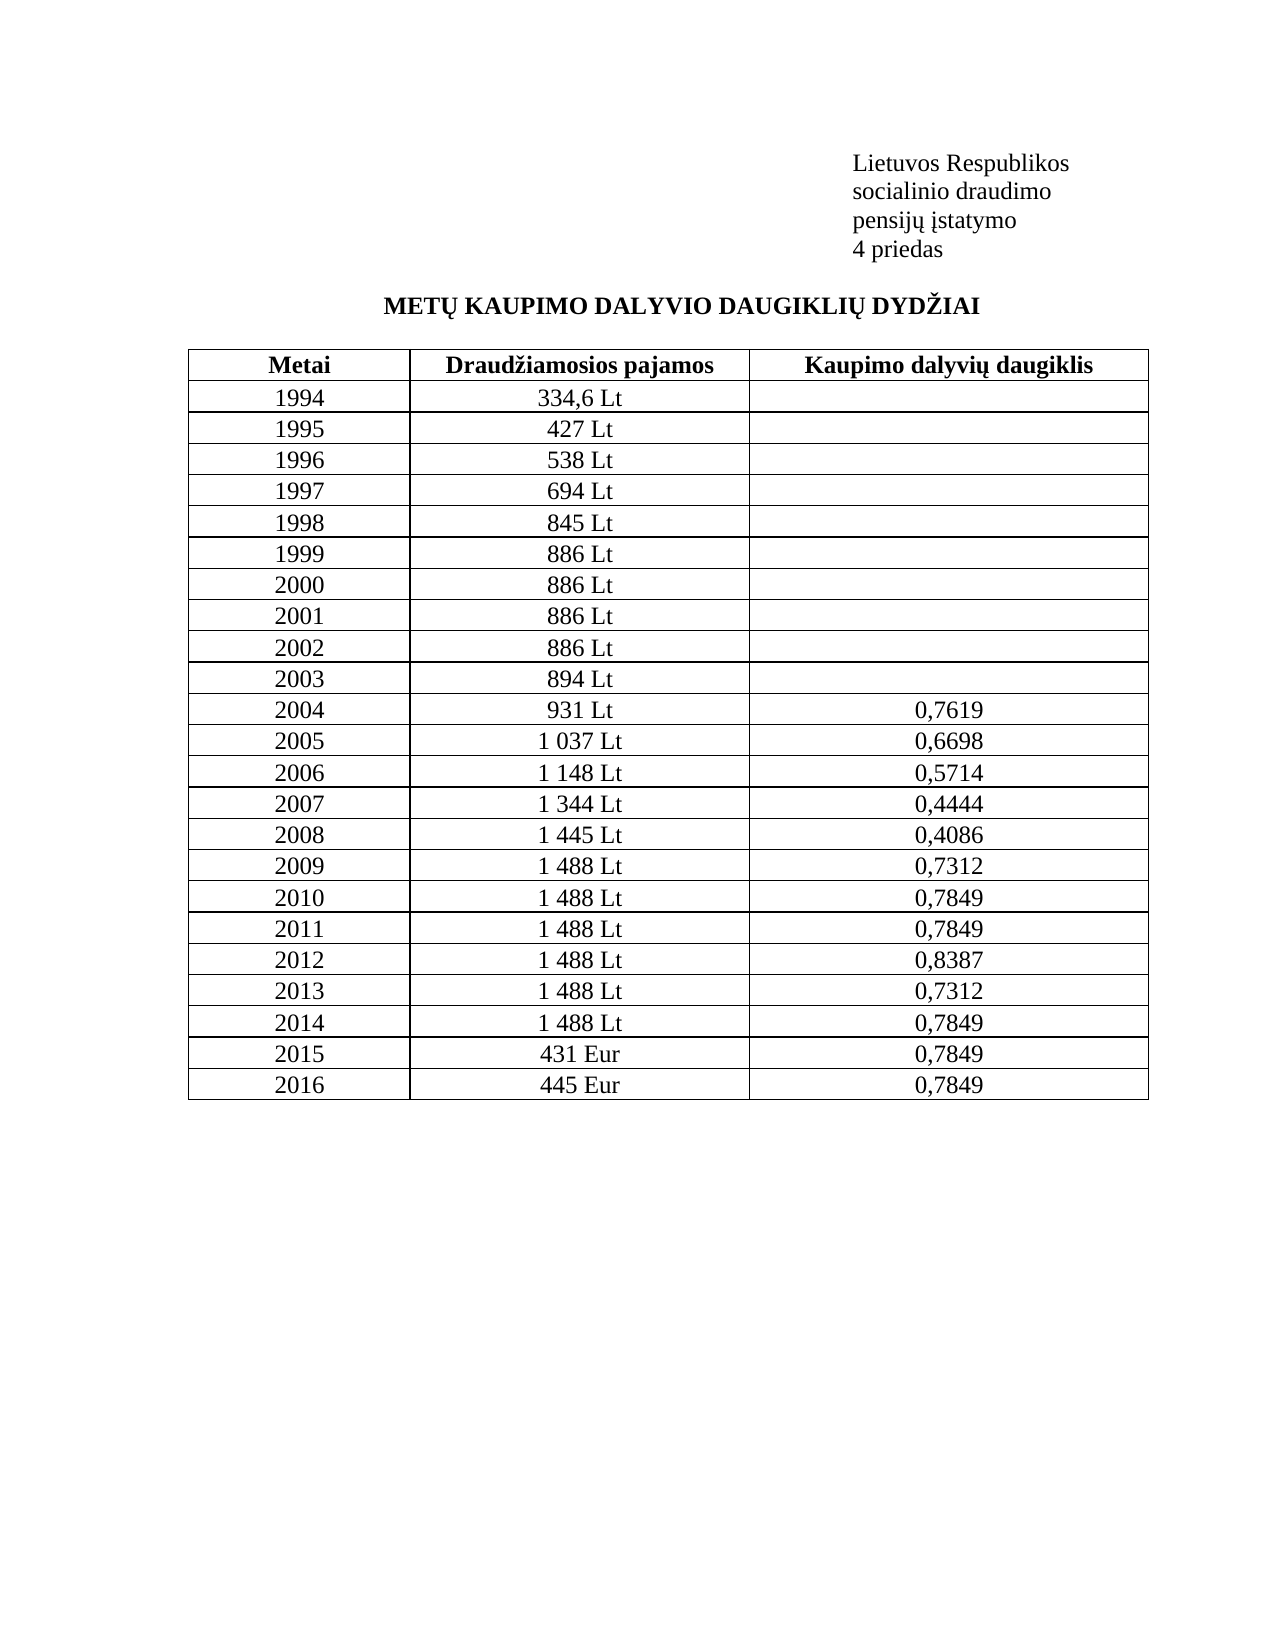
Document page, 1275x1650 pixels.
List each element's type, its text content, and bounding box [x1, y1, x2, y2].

table_cell 1998 [189, 506, 409, 536]
table_cell [750, 600, 1148, 630]
table_cell [750, 631, 1148, 661]
table_cell 694 Lt [411, 475, 749, 505]
table_cell 2008 [189, 819, 409, 849]
table_cell 2005 [189, 725, 409, 755]
table_cell 334,6 Lt [411, 381, 749, 411]
table_cell 0,7849 [750, 1006, 1148, 1036]
table_cell 431 Eur [411, 1038, 749, 1068]
table_cell 0,7849 [750, 881, 1148, 911]
table_cell [750, 569, 1148, 599]
table_cell 1999 [189, 538, 409, 568]
table_cell 1994 [189, 381, 409, 411]
text socialinio draudimo [177, 176, 1186, 205]
table_cell 0,7312 [750, 975, 1148, 1005]
table_cell 2006 [189, 756, 409, 786]
table_cell 2015 [189, 1038, 409, 1068]
table_cell 2001 [189, 600, 409, 630]
table_cell [750, 506, 1148, 536]
table_cell 1997 [189, 475, 409, 505]
table_cell 2002 [189, 631, 409, 661]
table_cell 886 Lt [411, 569, 749, 599]
table_cell 0,5714 [750, 756, 1148, 786]
table_cell 886 Lt [411, 600, 749, 630]
table_cell 1995 [189, 413, 409, 443]
table_cell [750, 475, 1148, 505]
table_cell 1 344 Lt [411, 788, 749, 818]
table_cell [750, 663, 1148, 693]
text pensijų įstatymo [177, 205, 1186, 234]
table_cell 1 488 Lt [411, 975, 749, 1005]
table_cell 1 488 Lt [411, 944, 749, 974]
table_cell [750, 444, 1148, 474]
table_cell 845 Lt [411, 506, 749, 536]
table_cell [750, 413, 1148, 443]
text METŲ KAUPIMO DALYVIO DAUGIKLIŲ DYDŽIAI [177, 291, 1186, 320]
table_cell 0,7849 [750, 913, 1148, 943]
table_cell 1996 [189, 444, 409, 474]
table_cell 0,4086 [750, 819, 1148, 849]
table_header Metai [189, 350, 409, 380]
table_cell 1 488 Lt [411, 881, 749, 911]
table_cell 2014 [189, 1006, 409, 1036]
table_cell 2000 [189, 569, 409, 599]
table_cell 2013 [189, 975, 409, 1005]
table_cell 886 Lt [411, 538, 749, 568]
table_cell 445 Eur [411, 1069, 749, 1099]
table_cell 2011 [189, 913, 409, 943]
table_cell 1 037 Lt [411, 725, 749, 755]
table_cell 2010 [189, 881, 409, 911]
table_cell 427 Lt [411, 413, 749, 443]
text Lietuvos Respublikos [177, 148, 1186, 176]
table_cell 0,6698 [750, 725, 1148, 755]
table_cell 0,8387 [750, 944, 1148, 974]
table_cell 2009 [189, 850, 409, 880]
table_cell 2007 [189, 788, 409, 818]
table_cell 1 148 Lt [411, 756, 749, 786]
table_cell 1 488 Lt [411, 913, 749, 943]
table_cell 1 488 Lt [411, 1006, 749, 1036]
table_cell 2012 [189, 944, 409, 974]
table_cell 1 445 Lt [411, 819, 749, 849]
table_cell 931 Lt [411, 694, 749, 724]
table_cell 0,7849 [750, 1038, 1148, 1068]
table_cell 0,7619 [750, 694, 1148, 724]
table_cell 0,7849 [750, 1069, 1148, 1099]
table_cell 2004 [189, 694, 409, 724]
table_cell 0,4444 [750, 788, 1148, 818]
table_cell [750, 381, 1148, 411]
table_header Draudžiamosios pajamos [411, 350, 749, 380]
table_header Kaupimo dalyvių daugiklis [750, 350, 1148, 380]
table_cell 886 Lt [411, 631, 749, 661]
table_cell 2016 [189, 1069, 409, 1099]
table_cell 2003 [189, 663, 409, 693]
text 4 priedas [177, 234, 1186, 263]
table_cell 538 Lt [411, 444, 749, 474]
table_cell 894 Lt [411, 663, 749, 693]
table_cell 1 488 Lt [411, 850, 749, 880]
table_cell 0,7312 [750, 850, 1148, 880]
table_cell [750, 538, 1148, 568]
